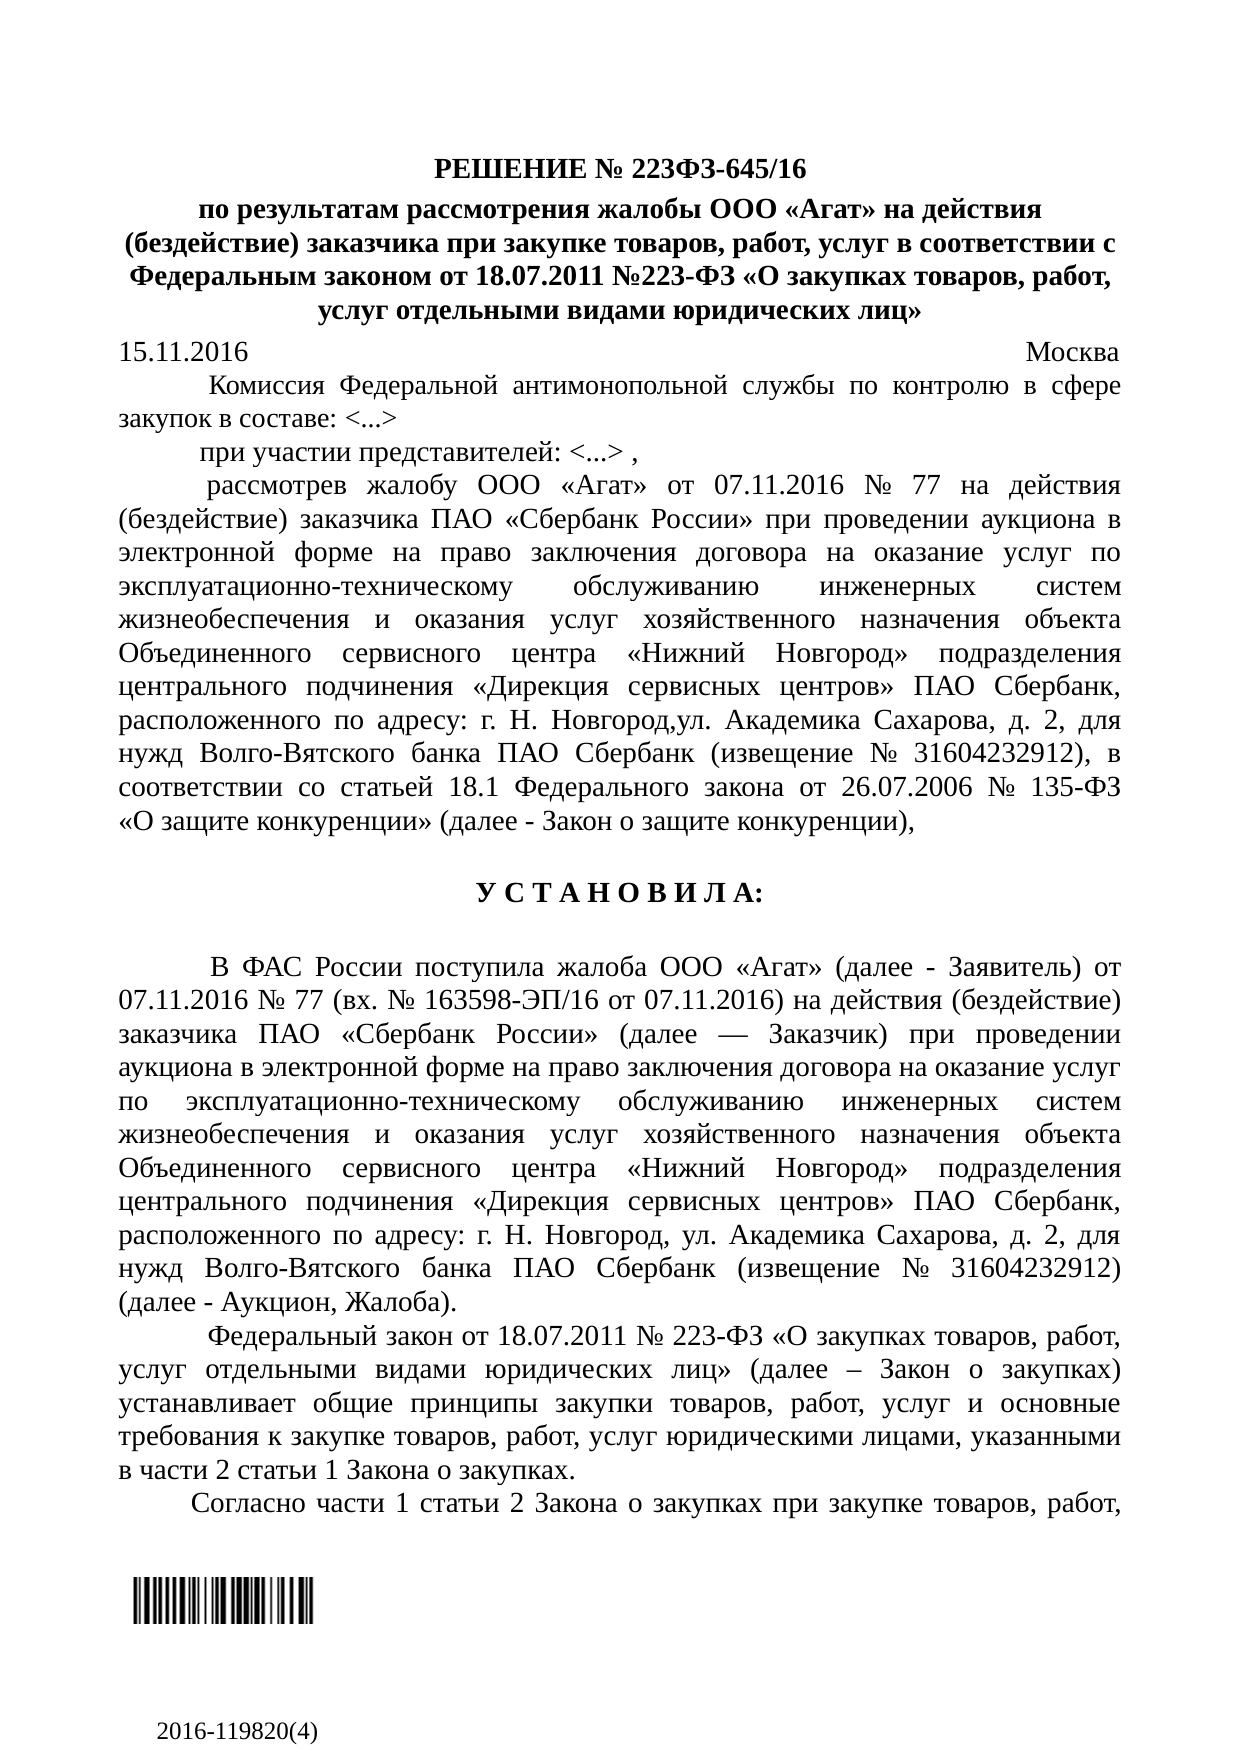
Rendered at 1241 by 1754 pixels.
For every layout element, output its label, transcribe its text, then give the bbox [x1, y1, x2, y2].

text У С Т А Н О В И Л А: [117, 876, 1122, 909]
text РЕШЕНИЕ № 223ФЗ-645/16 [118, 152, 1122, 185]
picture [118, 1577, 331, 1624]
text В ФАС России поступила жалоба ООО «Агат» (далее - Заявитель) от 07.11.2016 № 77 (вх. № 163598-ЭП/16 от 07.11.2016) на действия (бездействие) заказчика ПАО «Сбербанк России» (далее — Заказчик) при проведении аукциона в электронной форме на право заключения договора на оказание услуг по эксплуатационно-техническому обслуживанию инженерных систем жизнеобеспечения и оказания услуг хозяйственного назначения объекта Объединенного сервисного центра «Нижний Новгород» подразделения центрального подчинения «Дирекция сервисных центров» ПАО Сбербанк, расположенного по адресу: г. Н. Новгород, ул. Академика Сахарова, д. 2, для нужд Волго-Вятского банка ПАО Сбербанк (извещение № 31604232912) (далее - Аукцион, Жалоба). [118, 949, 1122, 1318]
text Комиссия Федеральной антимонопольной службы по контролю в сфере закупок в составе: <...> [118, 368, 1122, 434]
text Согласно части 1 статьи 2 Закона о закупках при закупке товаров, работ, [120, 1485, 1122, 1519]
text рассмотрев жалобу ООО «Агат» от 07.11.2016 № 77 на действия (бездействие) заказчика ПАО «Сбербанк России» при проведении аукциона в электронной форме на право заключения договора на оказание услуг по эксплуатационно-техническому обслуживанию инженерных систем жизнеобеспечения и оказания услуг хозяйственного назначения объекта Объединенного сервисного центра «Нижний Новгород» подразделения центрального подчинения «Дирекция сервисных центров» ПАО Сбербанк, расположенного по адресу: г. Н. Новгород,ул. Академика Сахарова, д. 2, для нужд Волго-Вятского банка ПАО Сбербанк (извещение № 31604232912), в соответствии со статьей 18.1 Федерального закона от 26.07.2006 № 135-ФЗ «О защите конкуренции» (далее - Закон о защите конкуренции), [118, 467, 1122, 836]
text при участии представителей: <...> , [118, 434, 1122, 467]
text 15.11.2016 Москва [118, 334, 1122, 368]
text по результатам рассмотрения жалобы ООО «Агат» на действия (бездействие) заказчика при закупке товаров, работ, услуг в соответствии с Федеральным законом от 18.07.2011 №223-ФЗ «О закупках товаров, работ, услуг отдельными видами юридических лиц» [118, 191, 1122, 325]
text Федеральный закон от 18.07.2011 № 223-ФЗ «О закупках товаров, работ, услуг отдельными видами юридических лиц» (далее – Закон о закупках) устанавливает общие принципы закупки товаров, работ, услуг и основные требования к закупке товаров, работ, услуг юридическими лицами, указанными в части 2 статьи 1 Закона о закупках. [118, 1318, 1122, 1485]
